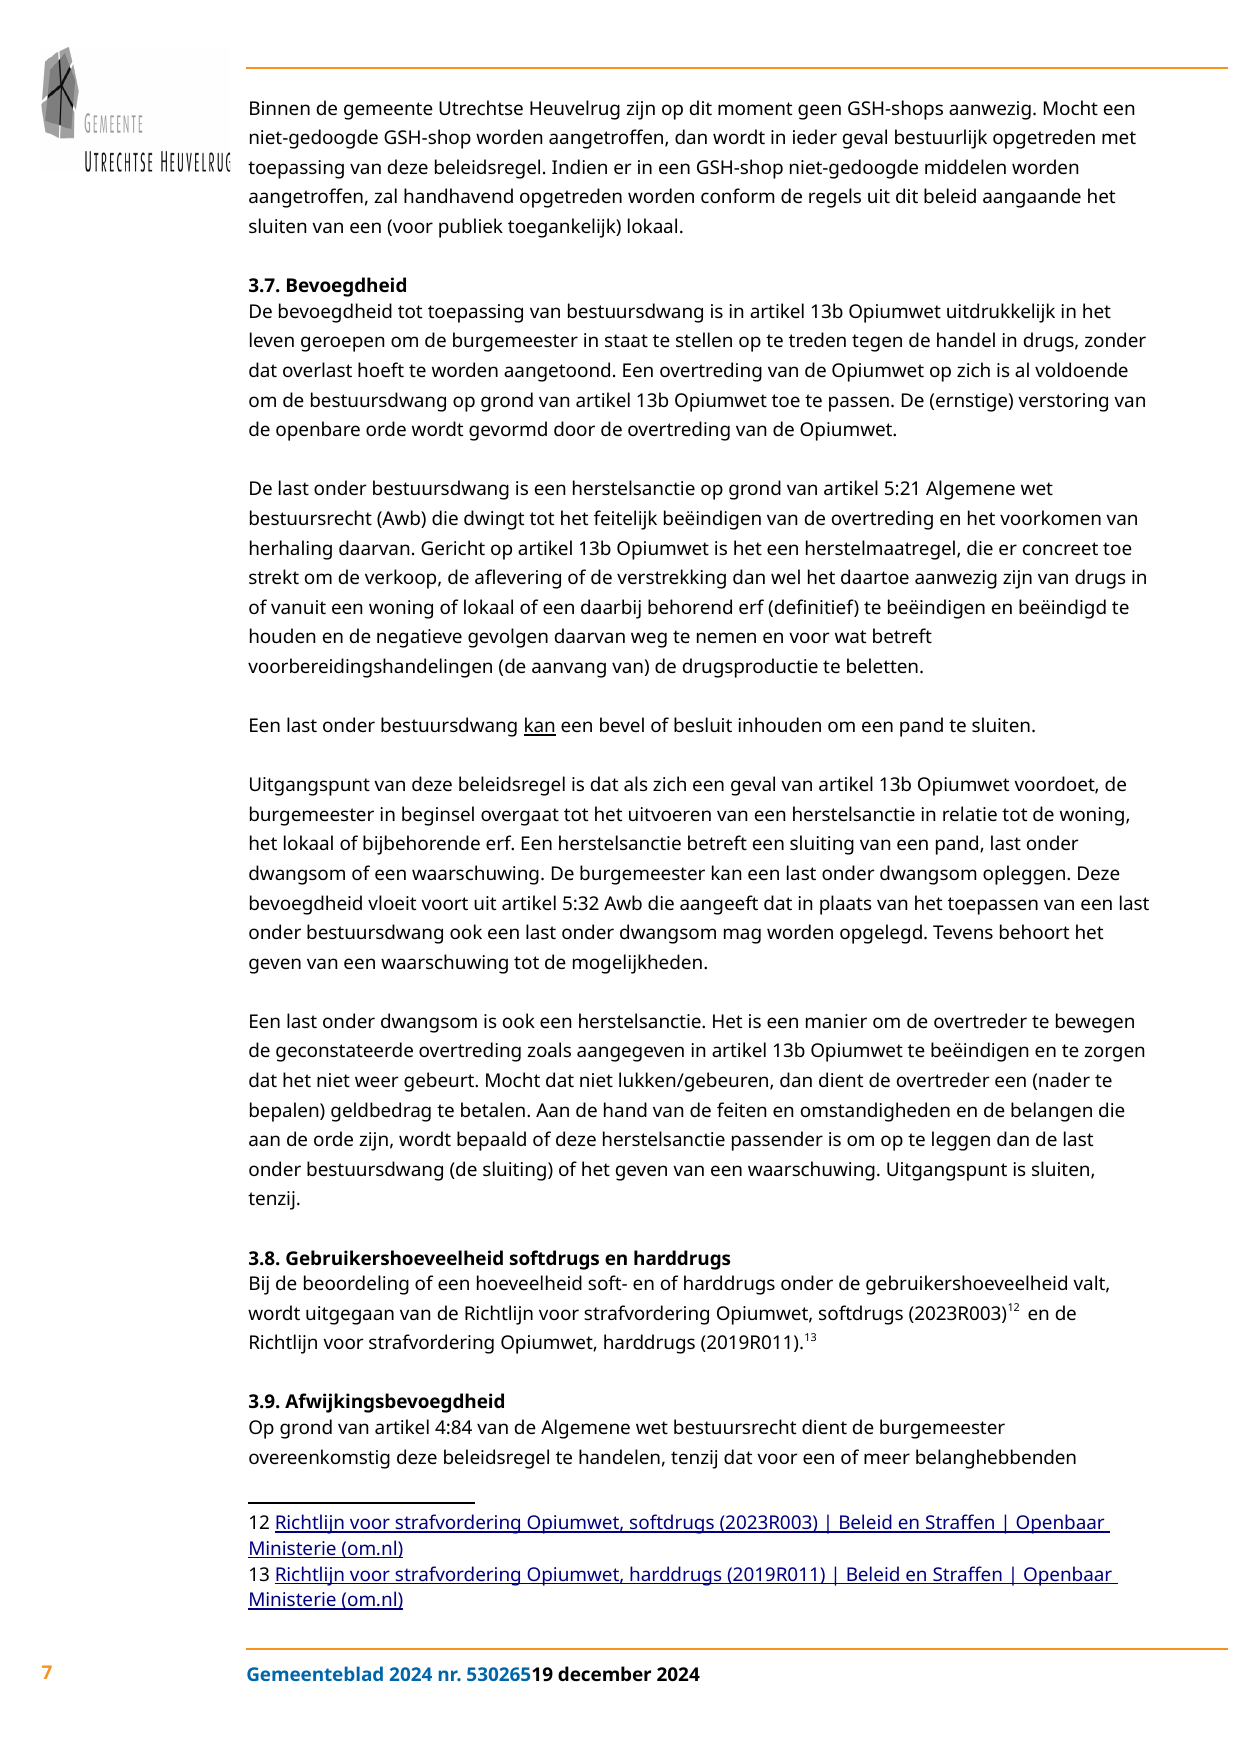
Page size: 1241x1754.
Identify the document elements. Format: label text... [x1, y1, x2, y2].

text 3.8. Gebruikershoeveelheid softdrugs en harddrugs [248, 1245, 1152, 1270]
text Richtlijn voor strafvordering Opiumwet, harddrugs (2019R011) | Beleid en Straffen | Openbaar Ministerie (om.nl) [248, 1561, 1152, 1612]
text De last onder bestuursdwang is een herstelsanctie op grond van artikel 5:21 Algemene wet bestuursrecht (Awb) die dwingt tot het feitelijk beëindigen van de overtreding en het voorkomen van herhaling daarvan. Gericht op artikel 13b Opiumwet is het een herstelmaatregel, die er concreet toe strekt om de verkoop, de aflevering of de verstrekking dan wel het daartoe aanwezig zijn van drugs in of vanuit een woning of lokaal of een daarbij behorend erf (definitief) te beëindigen en beëindigd te houden en de negatieve gevolgen daarvan weg te nemen en voor wat betreft voorbereidingshandelingen (de aanvang van) de drugsproductie te beletten. [248, 476, 1152, 679]
text Een last onder dwangsom is ook een herstelsanctie. Het is een manier om de overtreder te bewegen de geconstateerde overtreding zoals aangegeven in artikel 13b Opiumwet te beëindigen en te zorgen dat het niet weer gebeurt. Mocht dat niet lukken/gebeuren, dan dient de overtreder een (nader te bepalen) geldbedrag te betalen. Aan de hand van de feiten en omstandigheden en de belangen die aan de orde zijn, wordt bepaald of deze herstelsanctie passender is om op te leggen dan de last onder bestuursdwang (de sluiting) of het geven van een waarschuwing. Uitgangspunt is sluiten, tenzij. [248, 1008, 1152, 1211]
text 3.7. Bevoegdheid [248, 272, 1152, 298]
text Richtlijn voor strafvordering Opiumwet, softdrugs (2023R003) | Beleid en Straffen | Openbaar Ministerie (om.nl) [248, 1509, 1152, 1561]
text 3.9. Afwijkingsbevoegdheid [248, 1389, 1152, 1414]
text Bij de beoordeling of een hoeveelheid soft- en of harddrugs onder de gebruikershoeveelheid valt, wordt uitgegaan van de Richtlijn voor strafvordering Opiumwet, softdrugs (2023R003) en de Richtlijn voor strafvordering Opiumwet, harddrugs (2019R011). [248, 1270, 1152, 1355]
text De bevoegdheid tot toepassing van bestuursdwang is in artikel 13b Opiumwet uitdrukkelijk in het leven geroepen om de burgemeester in staat te stellen op te treden tegen de handel in drugs, zonder dat overlast hoeft te worden aangetoond. Een overtreding van de Opiumwet op zich is al voldoende om de bestuursdwang op grond van artikel 13b Opiumwet toe te passen. De (ernstige) verstoring van de openbare orde wordt gevormd door de overtreding van de Opiumwet. [248, 298, 1152, 442]
text Een last onder bestuursdwang kan een bevel of besluit inhouden om een pand te sluiten. [248, 712, 1152, 738]
text Uitgangspunt van deze beleidsregel is dat als zich een geval van artikel 13b Opiumwet voordoet, de burgemeester in beginsel overgaat tot het uitvoeren van een herstelsanctie in relatie tot de woning, het lokaal of bijbehorende erf. Een herstelsanctie betreft een sluiting van een pand, last onder dwangsom of een waarschuwing. De burgemeester kan een last onder dwangsom opleggen. Deze bevoegdheid vloeit voort uit artikel 5:32 Awb die aangeeft dat in plaats van het toepassen van een last onder bestuursdwang ook een last onder dwangsom mag worden opgelegd. Tevens behoort het geven van een waarschuwing tot de mogelijkheden. [248, 771, 1152, 974]
text Binnen de gemeente Utrechtse Heuvelrug zijn op dit moment geen GSH-shops aanwezig. Mocht een niet-gedoogde GSH-shop worden aangetroffen, dan wordt in ieder geval bestuurlijk opgetreden met toepassing van deze beleidsregel. Indien er in een GSH-shop niet-gedoogde middelen worden aangetroffen, zal handhavend opgetreden worden conform de regels uit dit beleid aangaande het sluiten van een (voor publiek toegankelijk) lokaal. [248, 95, 1152, 239]
picture [41, 47, 231, 172]
text Op grond van artikel 4:84 van de Algemene wet bestuursrecht dient de burgemeester overeenkomstig deze beleidsregel te handelen, tenzij dat voor een of meer belanghebbenden [248, 1414, 1152, 1470]
